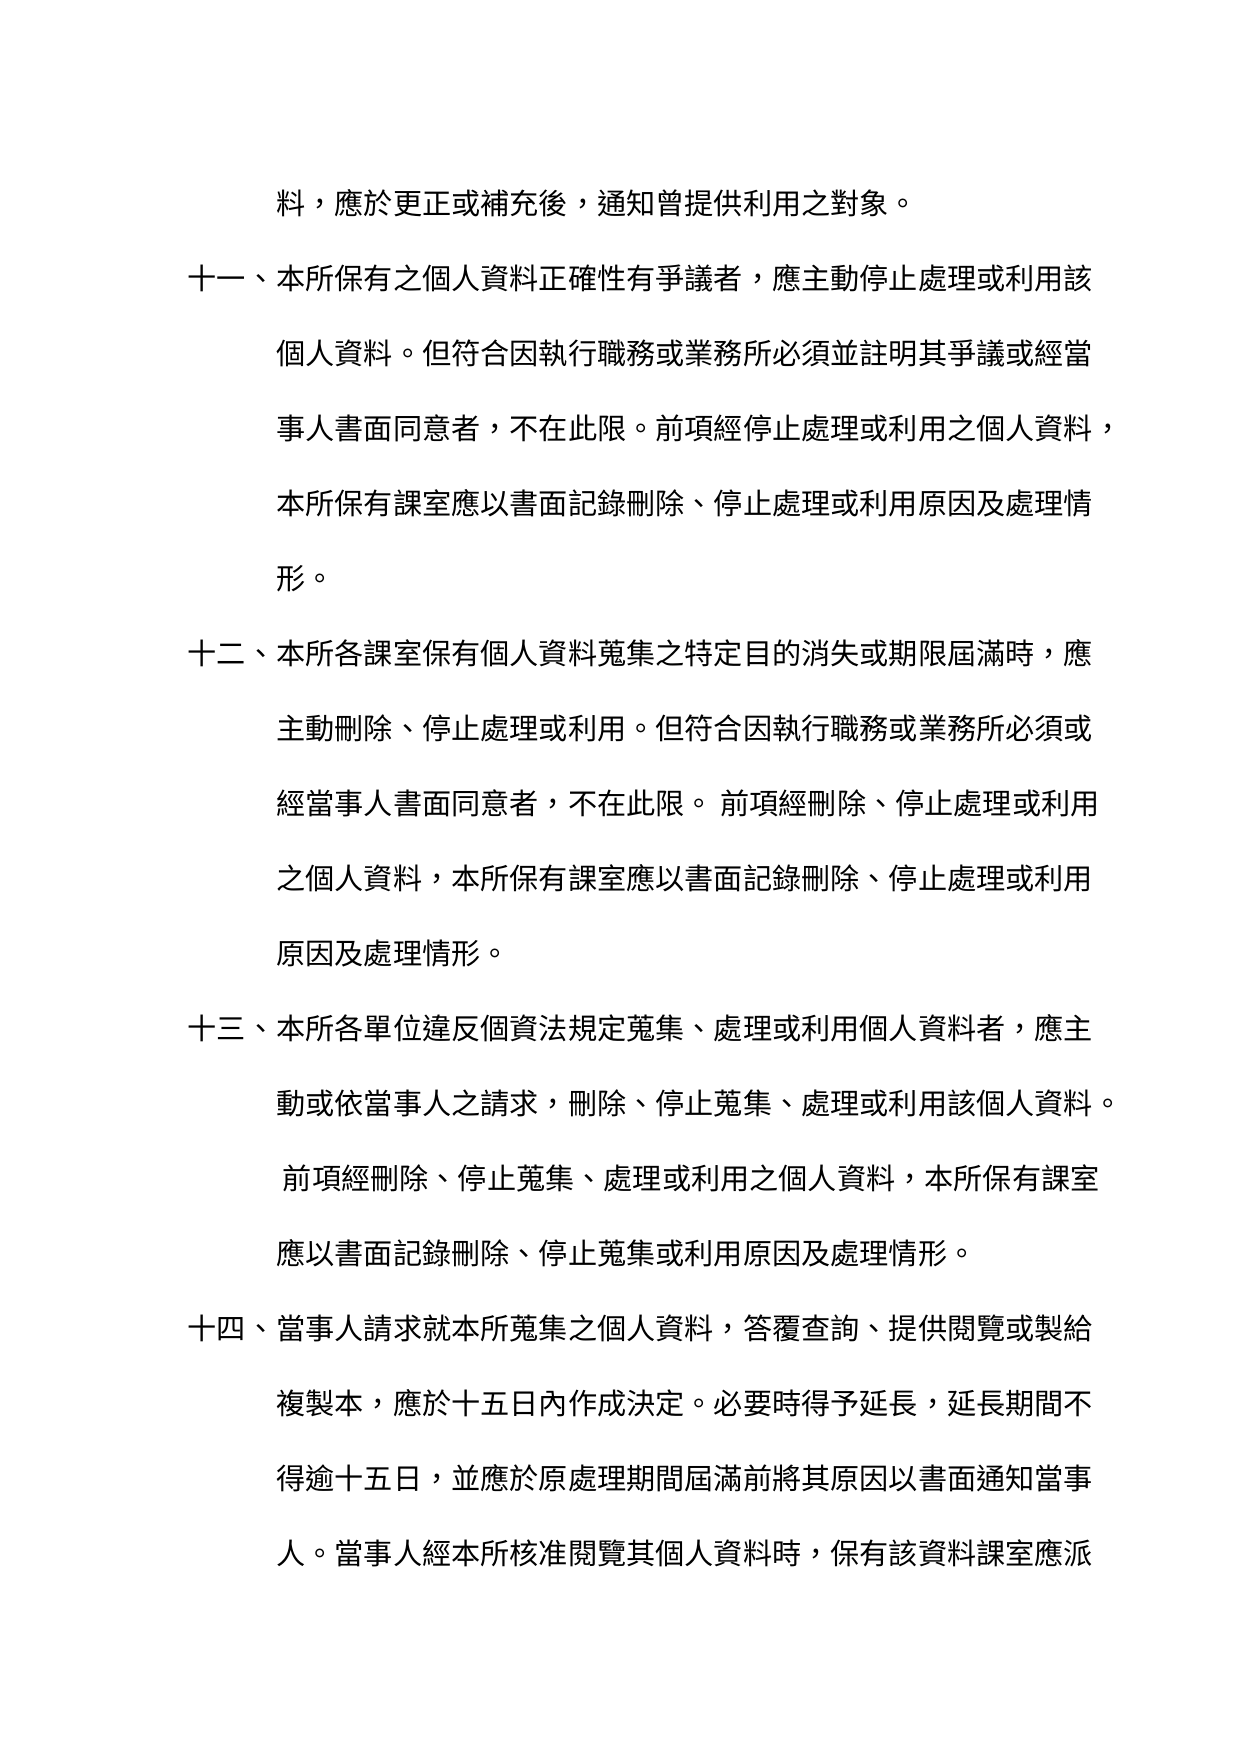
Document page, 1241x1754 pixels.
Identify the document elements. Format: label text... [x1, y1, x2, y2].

list 本所保有之個人資料正確性有爭議者，應主動停止處理或利用該個人資料。但符合因執行職務或業務所必須並註明其爭議或經當事人書面同意者，不在此限。前項經停止處理或利用之個人資料，本所保有課室應以書面記錄刪除、停止處理或利用原因及處理情形。 [187, 239, 1107, 614]
list 本所各課室保有個人資料蒐集之特定目的消失或期限屆滿時，應主動刪除、停止處理或利用。但符合因執行職務或業務所必須或經當事人書面同意者，不在此限。 前項經刪除、停止處理或利用之個人資料，本所保有課室應以書面記錄刪除、停止處理或利用原因及處理情形。 [187, 614, 1107, 989]
list 本所各單位違反個資法規定蒐集、處理或利用個人資料者，應主動或依當事人之請求，刪除、停止蒐集、處理或利用該個人資料。 前項經刪除、停止蒐集、處理或利用之個人資料，本所保有課室應以書面記錄刪除、停止蒐集或利用原因及處理情形。 [187, 989, 1107, 1289]
list 料，應於更正或補充後，通知曾提供利用之對象。 [187, 164, 1107, 239]
list 當事人請求就本所蒐集之個人資料，答覆查詢、提供閱覽或製給複製本，應於十五日內作成決定。必要時得予延長，延長期間不得逾十五日，並應於原處理期間屆滿前將其原因以書面通知當事人。當事人經本所核准閱覽其個人資料時，保有該資料課室應派 [187, 1289, 1107, 1589]
